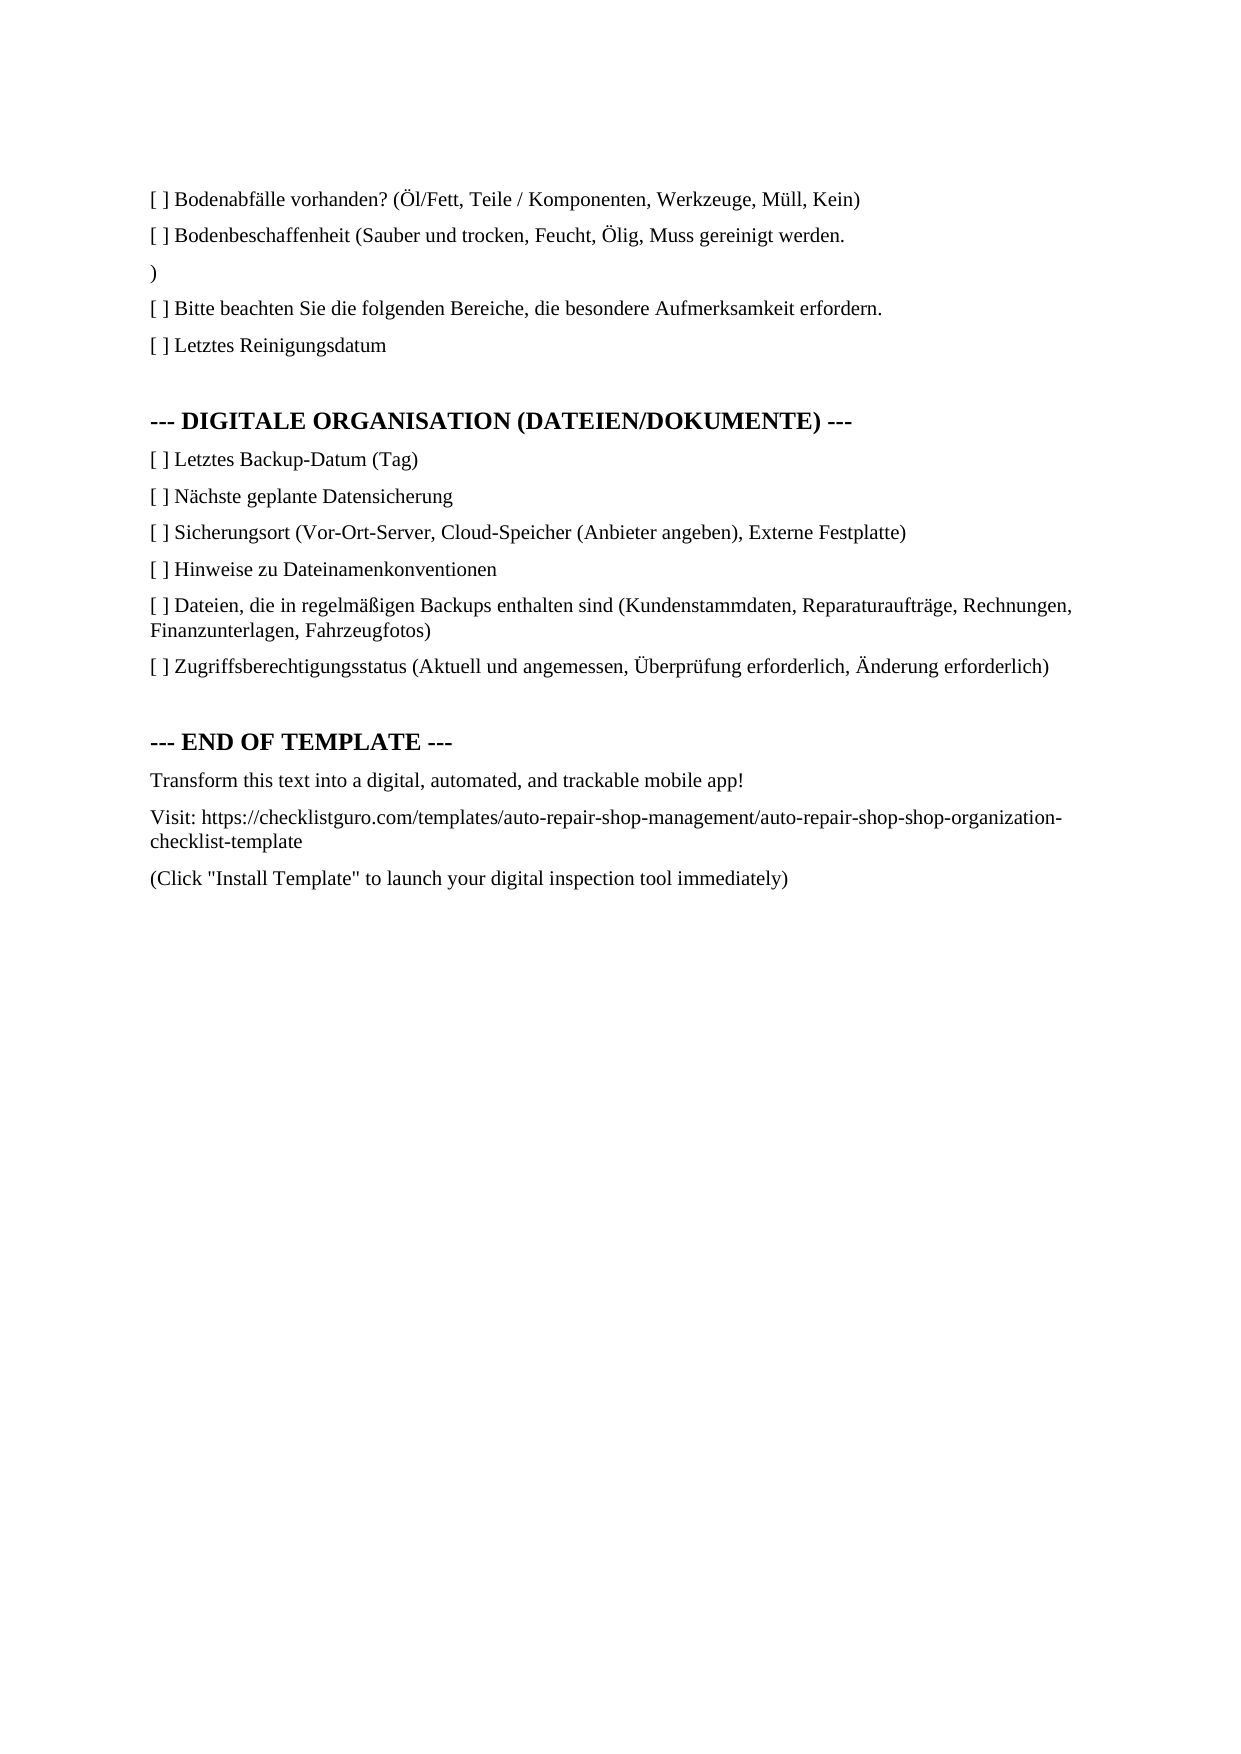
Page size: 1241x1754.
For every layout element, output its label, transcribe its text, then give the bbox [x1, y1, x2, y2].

text [ ] Nächste geplante Datensicherung [150, 484, 1090, 508]
text [ ] Dateien, die in regelmäßigen Backups enthalten sind (Kundenstammdaten, Reparaturaufträge, Rechnungen, Finanzunterlagen, Fahrzeugfotos) [150, 593, 1090, 642]
text (Click "Install Template" to launch your digital inspection tool immediately) [150, 866, 1090, 890]
text --- END OF TEMPLATE --- [150, 727, 1090, 756]
text [ ] Hinweise zu Dateinamenkonventionen [150, 557, 1090, 581]
text Transform this text into a digital, automated, and trackable mobile app! [150, 768, 1090, 792]
text [ ] Bodenbeschaffenheit (Sauber und trocken, Feucht, Ölig, Muss gereinigt werden. [150, 223, 1090, 247]
text Visit: https://checklistguro.com/templates/auto-repair-shop-management/auto-repair-shop-shop-organization-checklist-template [150, 805, 1090, 853]
text [ ] Letztes Reinigungsdatum [150, 333, 1090, 357]
text [ ] Letztes Backup-Datum (Tag) [150, 447, 1090, 471]
text [ ] Bodenabfälle vorhanden? (Öl/Fett, Teile / Komponenten, Werkzeuge, Müll, Kein) [150, 187, 1090, 211]
text ) [150, 260, 1090, 284]
text [ ] Zugriffsberechtigungsstatus (Aktuell und angemessen, Überprüfung erforderlich, Änderung erforderlich) [150, 654, 1090, 678]
text [ ] Bitte beachten Sie die folgenden Bereiche, die besondere Aufmerksamkeit erfordern. [150, 296, 1090, 320]
text [ ] Sicherungsort (Vor-Ort-Server, Cloud-Speicher (Anbieter angeben), Externe Festplatte) [150, 520, 1090, 544]
text --- DIGITALE ORGANISATION (DATEIEN/DOKUMENTE) --- [150, 406, 1090, 435]
